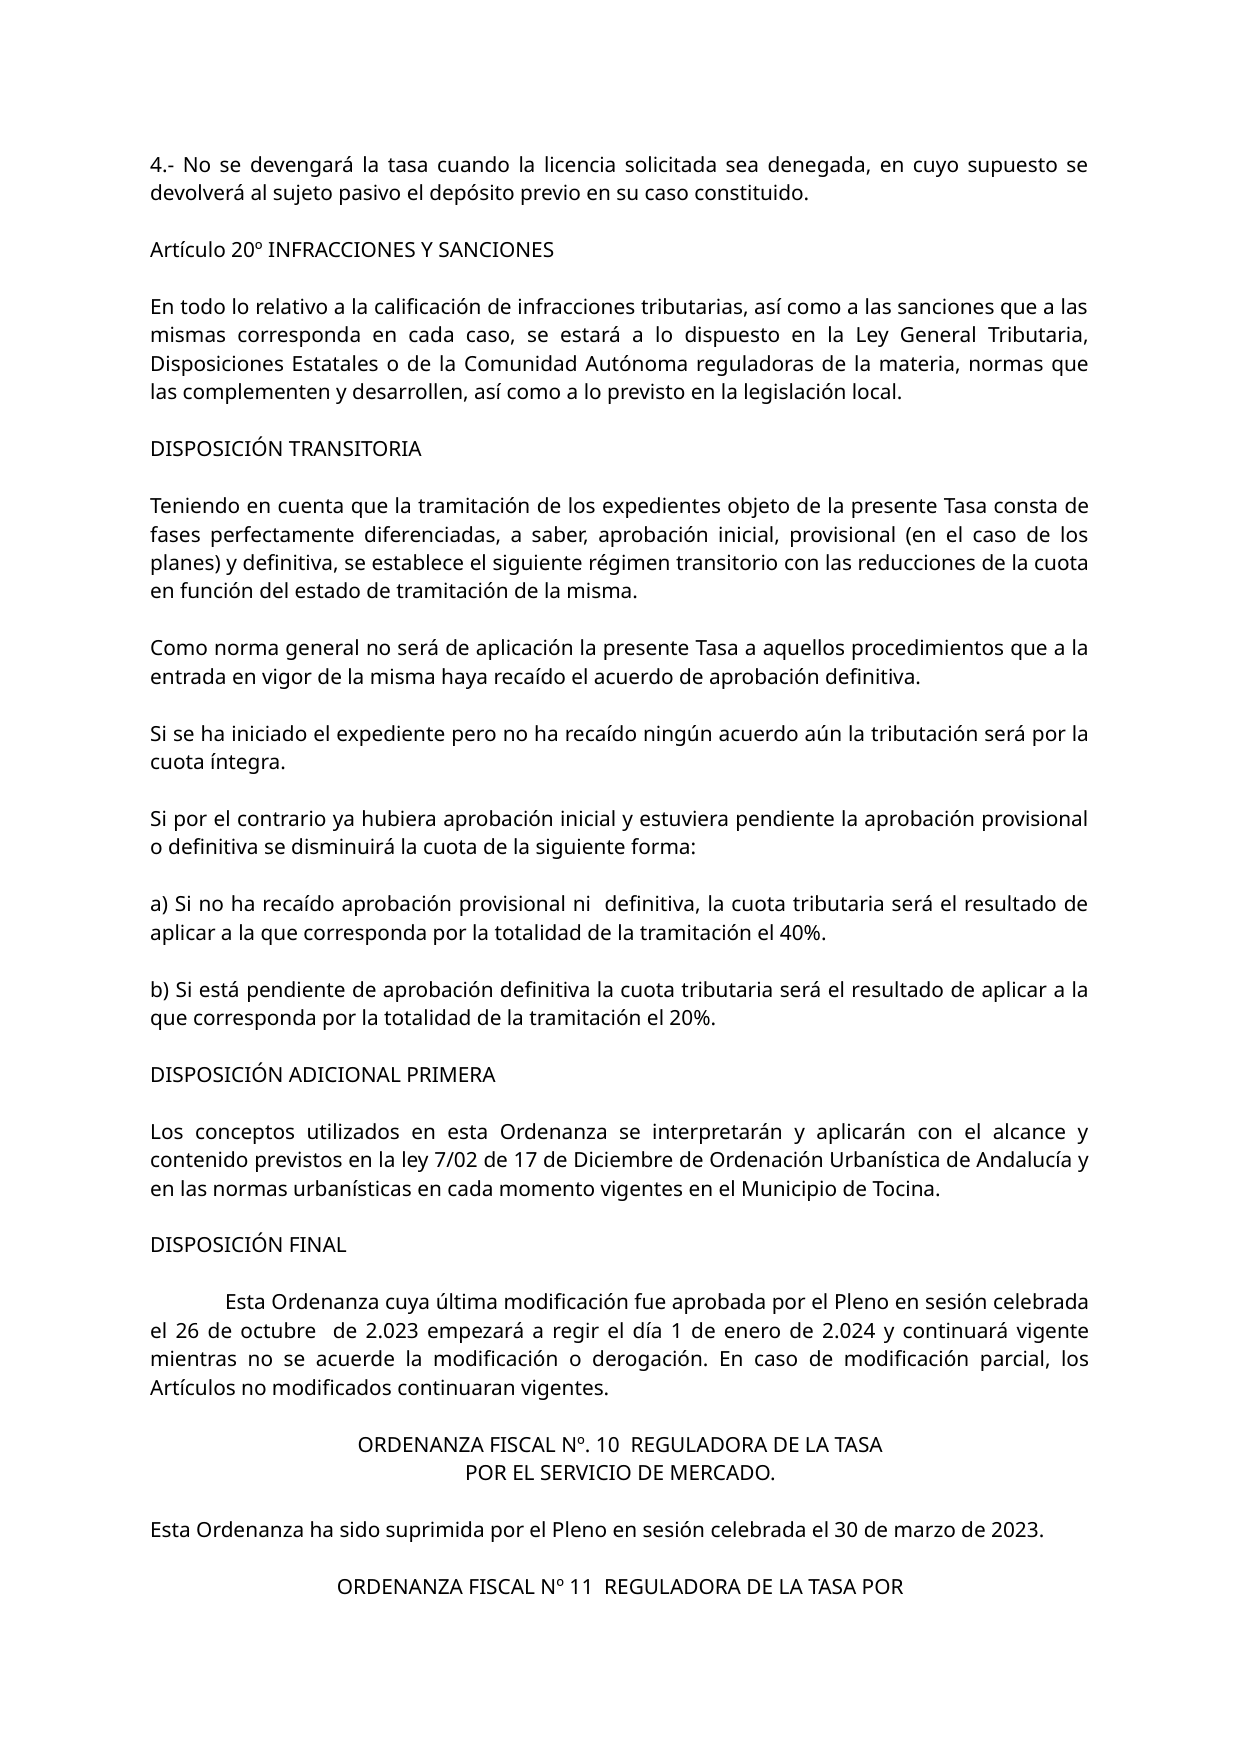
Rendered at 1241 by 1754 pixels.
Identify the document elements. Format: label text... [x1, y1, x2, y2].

text Artículo 20º INFRACCIONES Y SANCIONES [150, 235, 1090, 264]
text Esta Ordenanza ha sido suprimida por el Pleno en sesión celebrada el 30 de marzo de 2023. [150, 1515, 1090, 1543]
text En todo lo relativo a la calificación de infracciones tributarias, así como a las sanciones que a las mismas corresponda en cada caso, se estará a lo dispuesto en la Ley General Tributaria, Disposiciones Estatales o de la Comunidad Autónoma reguladoras de la materia, normas que las complementen y desarrollen, así como a lo previsto en la legislación local. [150, 292, 1090, 406]
text Teniendo en cuenta que la tramitación de los expedientes objeto de la presente Tasa consta de fases perfectamente diferenciadas, a saber, aprobación inicial, provisional (en el caso de los planes) y definitiva, se establece el siguiente régimen transitorio con las reducciones de la cuota en función del estado de tramitación de la misma. [150, 491, 1090, 605]
text DISPOSICIÓN FINAL [150, 1231, 1090, 1259]
text 4.- No se devengará la tasa cuando la licencia solicitada sea denegada, en cuyo supuesto se devolverá al sujeto pasivo el depósito previo en su caso constituido. [150, 150, 1090, 207]
text a) Si no ha recaído aprobación provisional ni definitiva, la cuota tributaria será el resultado de aplicar a la que corresponda por la totalidad de la tramitación el 40%. [150, 889, 1090, 946]
text b) Si está pendiente de aprobación definitiva la cuota tributaria será el resultado de aplicar a la que corresponda por la totalidad de la tramitación el 20%. [150, 975, 1090, 1032]
text POR EL SERVICIO DE MERCADO. [150, 1458, 1090, 1487]
text DISPOSICIÓN TRANSITORIA [150, 434, 1090, 463]
text Los conceptos utilizados en esta Ordenanza se interpretarán y aplicarán con el alcance y contenido previstos en la ley 7/02 de 17 de Diciembre de Ordenación Urbanística de Andalucía y en las normas urbanísticas en cada momento vigentes en el Municipio de Tocina. [150, 1117, 1090, 1202]
text Si se ha iniciado el expediente pero no ha recaído ningún acuerdo aún la tributación será por la cuota íntegra. [150, 719, 1090, 776]
text Esta Ordenanza cuya última modificación fue aprobada por el Pleno en sesión celebrada el 26 de octubre de 2.023 empezará a regir el día 1 de enero de 2.024 y continuará vigente mientras no se acuerde la modificación o derogación. En caso de modificación parcial, los Artículos no modificados continuaran vigentes. [150, 1287, 1090, 1401]
text Como norma general no será de aplicación la presente Tasa a aquellos procedimientos que a la entrada en vigor de la misma haya recaído el acuerdo de aprobación definitiva. [150, 633, 1090, 690]
text ORDENANZA FISCAL Nº. 10 REGULADORA DE LA TASA [150, 1430, 1090, 1458]
text Si por el contrario ya hubiera aprobación inicial y estuviera pendiente la aprobación provisional o definitiva se disminuirá la cuota de la siguiente forma: [150, 804, 1090, 861]
text DISPOSICIÓN ADICIONAL PRIMERA [150, 1060, 1090, 1088]
text ORDENANZA FISCAL Nº 11 REGULADORA DE LA TASA POR [150, 1572, 1090, 1600]
